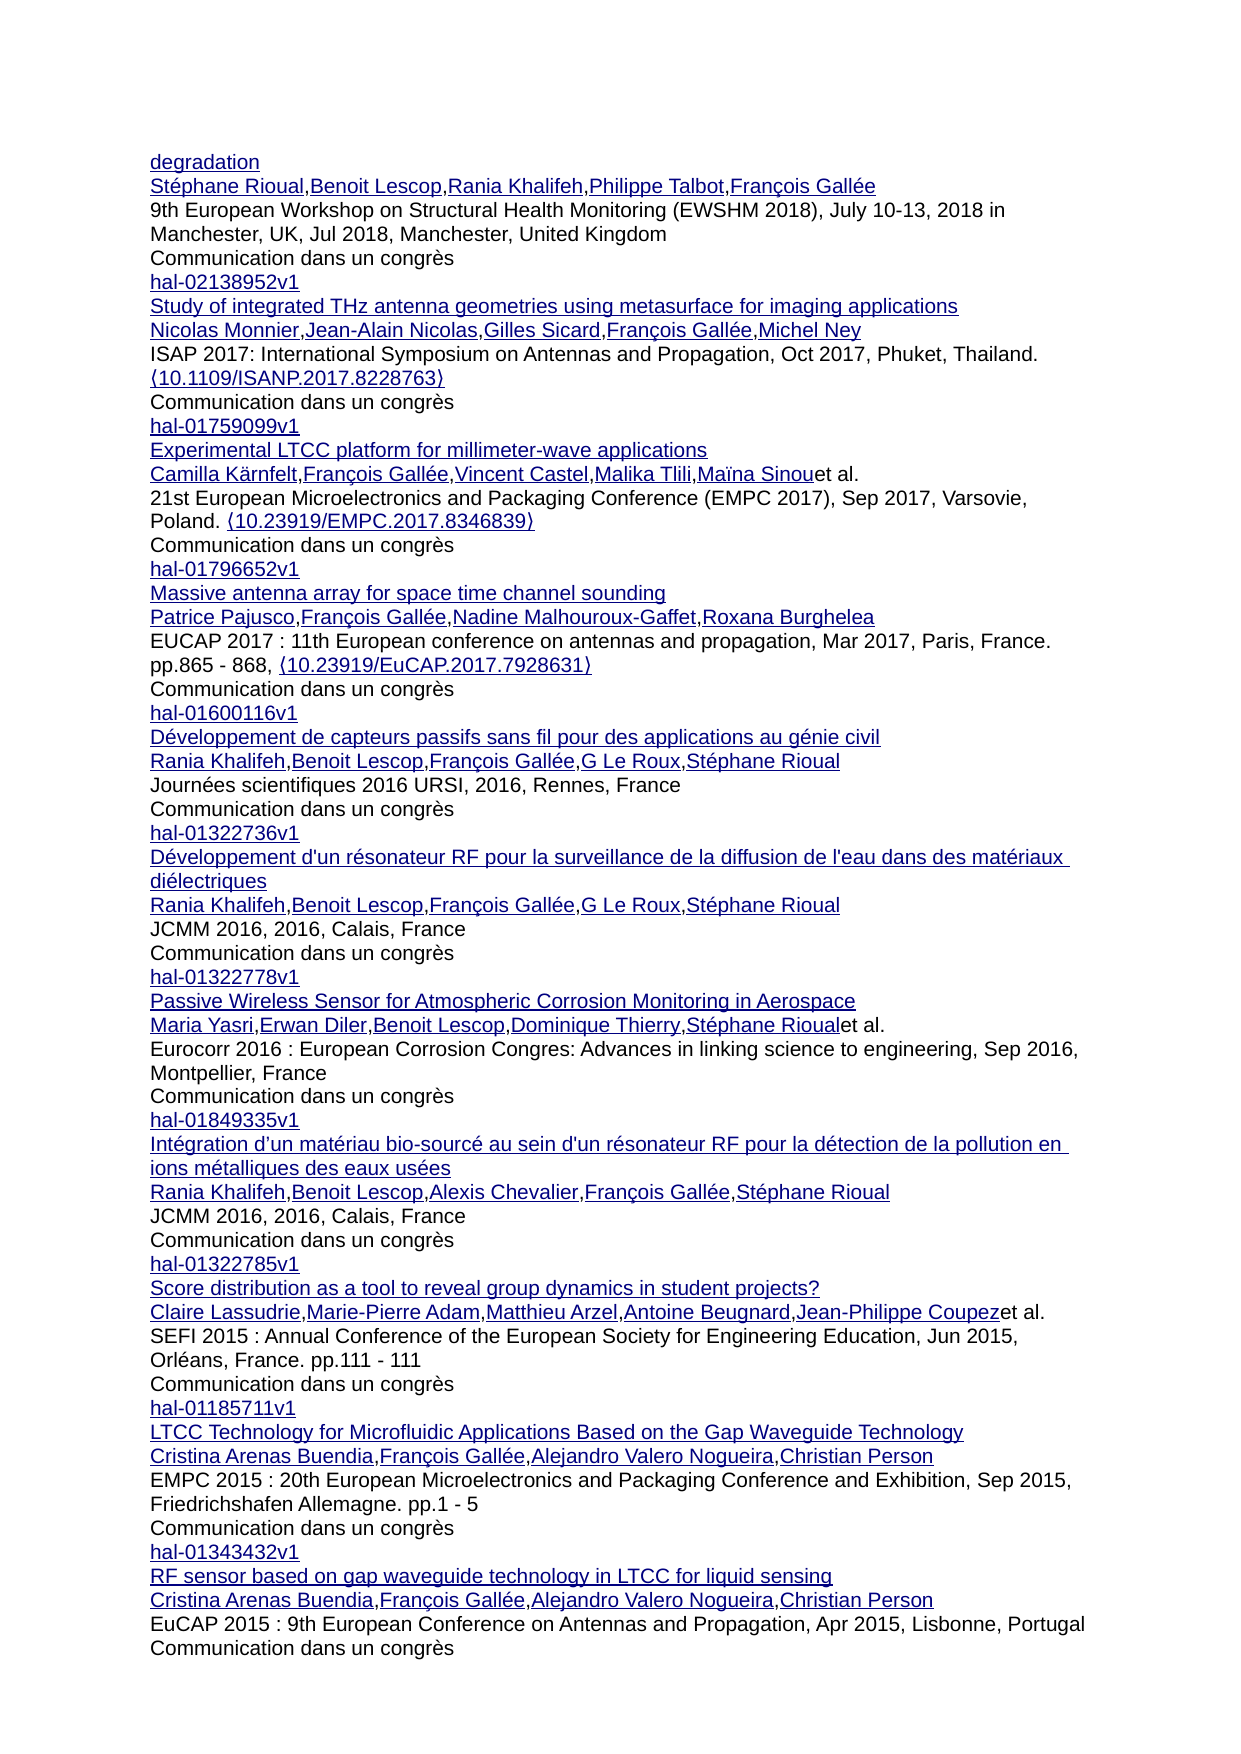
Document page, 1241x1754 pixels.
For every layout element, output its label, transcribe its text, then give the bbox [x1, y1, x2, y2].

table_cell Intégration d’un matériau bio-sourcé au sein d'un résonateur RF pour la détection de la pollution en ions métalliques des eaux usées Rania Khalifeh,Benoit Lescop,Alexis Chevalier,François Gallée,Stéphane Rioual JCMM 2016, 2016, Calais, France Communication dans un congrès hal-01322785v1 [150, 1132, 1090, 1276]
table_cell LTCC Technology for Microfluidic Applications Based on the Gap Waveguide Technology Cristina Arenas Buendia,François Gallée,Alejandro Valero Nogueira,Christian Person EMPC 2015 : 20th European Microelectronics and Packaging Conference and Exhibition, Sep 2015, Friedrichshafen Allemagne. pp.1 - 5 Communication dans un congrès hal-01343432v1 [150, 1420, 1090, 1563]
table_cell Développement de capteurs passifs sans fil pour des applications au génie civil Rania Khalifeh,Benoit Lescop,François Gallée,G Le Roux,Stéphane Rioual Journées scientifiques 2016 URSI, 2016, Rennes, France Communication dans un congrès hal-01322736v1 [150, 725, 1090, 845]
table_cell Score distribution as a tool to reveal group dynamics in student projects? Claire Lassudrie,Marie-Pierre Adam,Matthieu Arzel,Antoine Beugnard,Jean-Philippe Coupezet al. SEFI 2015 : Annual Conference of the European Society for Engineering Education, Jun 2015, Orléans, France. pp.111 - 111 Communication dans un congrès hal-01185711v1 [150, 1276, 1090, 1420]
table_cell Study of integrated THz antenna geometries using metasurface for imaging applications Nicolas Monnier,Jean-Alain Nicolas,Gilles Sicard,François Gallée,Michel Ney ISAP 2017: International Symposium on Antennas and Propagation, Oct 2017, Phuket, Thailand. ⟨10.1109/ISANP.2017.8228763⟩ Communication dans un congrès hal-01759099v1 [150, 294, 1090, 437]
table_cell Experimental LTCC platform for millimeter-wave applications Camilla Kärnfelt,François Gallée,Vincent Castel,Malika Tlili,Maïna Sinouet al. 21st European Microelectronics and Packaging Conference (EMPC 2017), Sep 2017, Varsovie, Poland. ⟨10.23919/EMPC.2017.8346839⟩ Communication dans un congrès hal-01796652v1 [150, 438, 1090, 581]
table_cell Passive Wireless Sensor for Atmospheric Corrosion Monitoring in Aerospace Maria Yasri,Erwan Diler,Benoit Lescop,Dominique Thierry,Stéphane Rioualet al. Eurocorr 2016 : European Corrosion Congres: Advances in linking science to engineering, Sep 2016, Montpellier, France Communication dans un congrès hal-01849335v1 [150, 989, 1090, 1132]
table_cell RF sensor based on gap waveguide technology in LTCC for liquid sensing Cristina Arenas Buendia,François Gallée,Alejandro Valero Nogueira,Christian Person EuCAP 2015 : 9th European Conference on Antennas and Propagation, Apr 2015, Lisbonne, Portugal Communication dans un congrès [150, 1564, 1090, 1659]
table_cell Développement d'un résonateur RF pour la surveillance de la diffusion de l'eau dans des matériaux diélectriques Rania Khalifeh,Benoit Lescop,François Gallée,G Le Roux,Stéphane Rioual JCMM 2016, 2016, Calais, France Communication dans un congrès hal-01322778v1 [150, 845, 1090, 988]
table_cell Massive antenna array for space time channel sounding Patrice Pajusco,François Gallée,Nadine Malhouroux-Gaffet,Roxana Burghelea EUCAP 2017 : 11th European conference on antennas and propagation, Mar 2017, Paris, France. pp.865 - 868, ⟨10.23919/EuCAP.2017.7928631⟩ Communication dans un congrès hal-01600116v1 [150, 581, 1090, 725]
table_cell degradation Stéphane Rioual,Benoit Lescop,Rania Khalifeh,Philippe Talbot,François Gallée 9th European Workshop on Structural Health Monitoring (EWSHM 2018), July 10-13, 2018 in Manchester, UK, Jul 2018, Manchester, United Kingdom Communication dans un congrès hal-02138952v1 [150, 150, 1090, 294]
